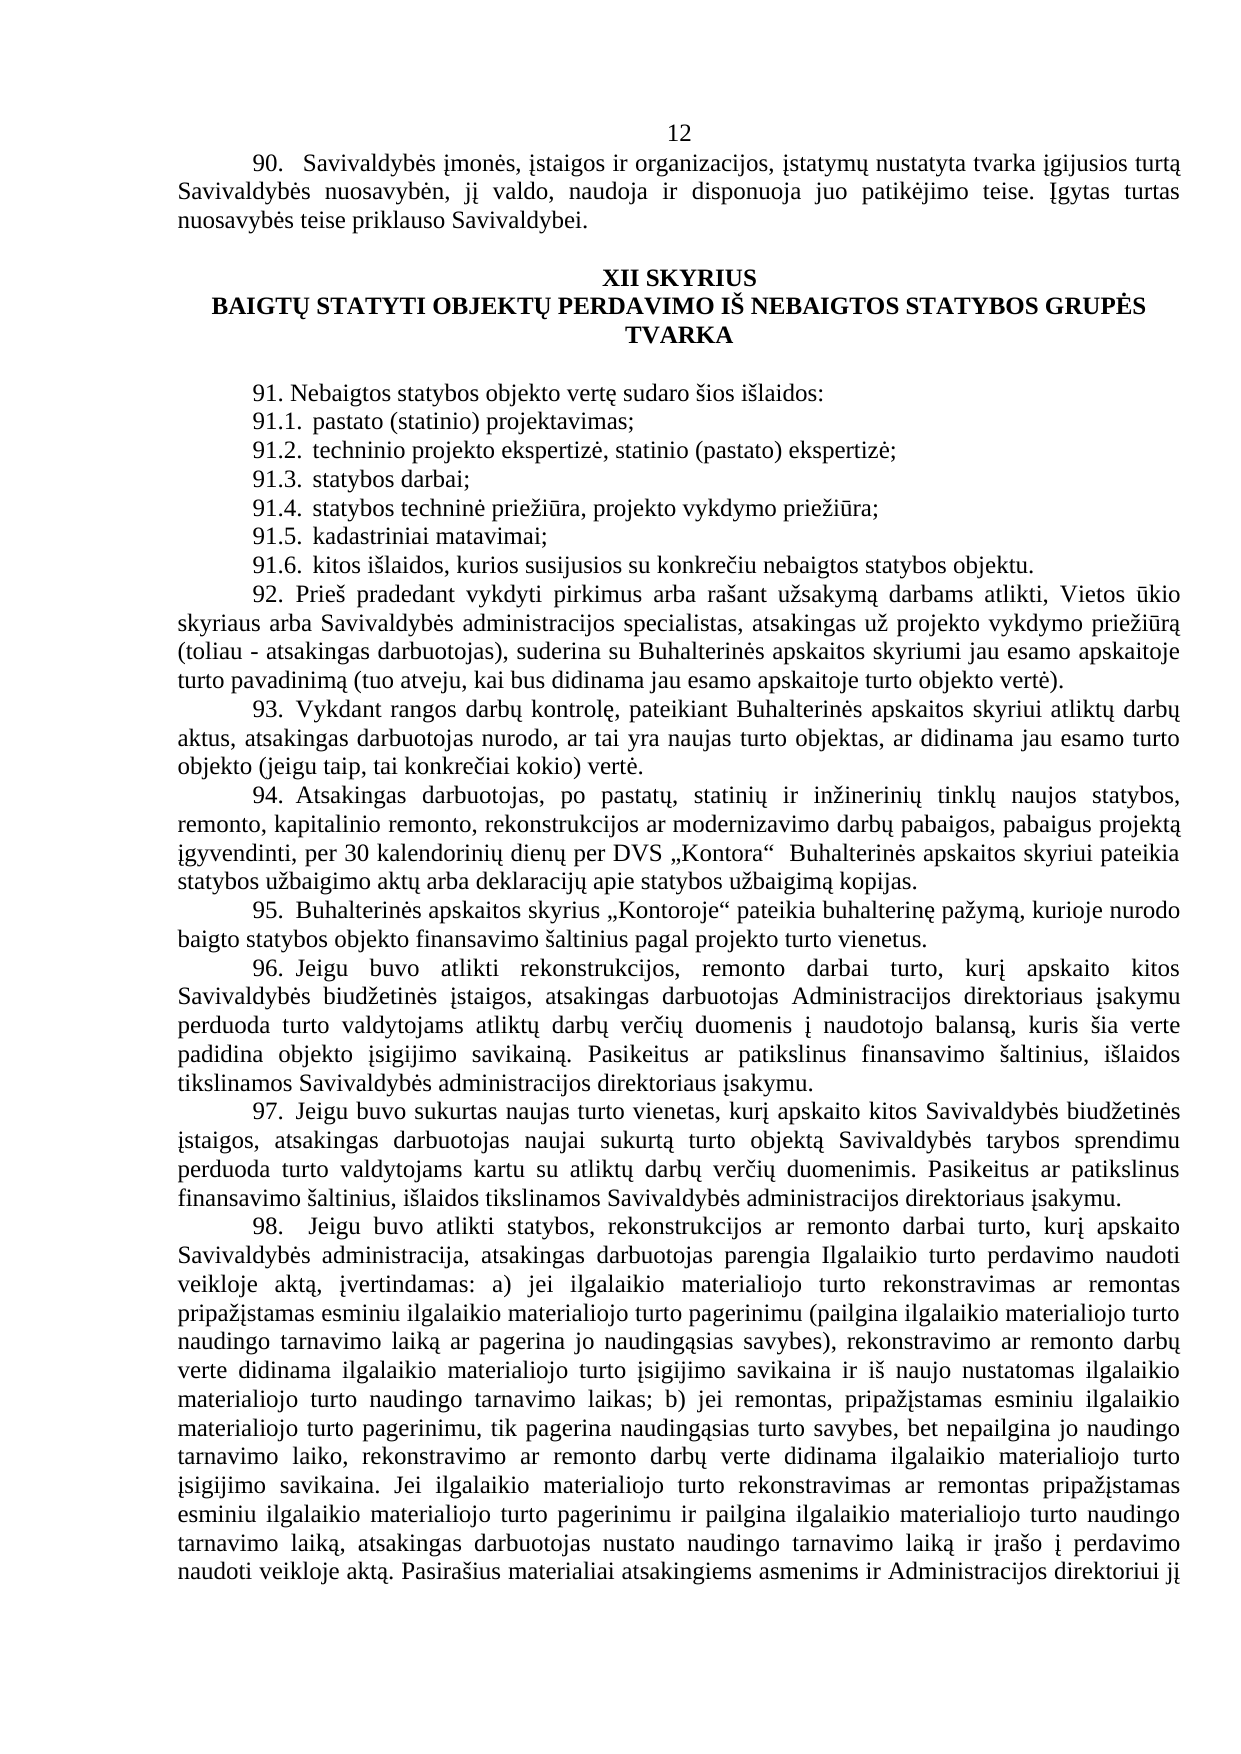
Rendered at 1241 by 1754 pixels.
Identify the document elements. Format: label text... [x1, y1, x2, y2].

text 90. Savivaldybės įmonės, įstaigos ir organizacijos, įstatymų nustatyta tvarka įgijusios turtą Savivaldybės nuosavybėn, jį valdo, naudoja ir disponuoja juo patikėjimo teise. Įgytas turtas nuosavybės teise priklauso Savivaldybei. [177, 148, 1181, 234]
text 93. Vykdant rangos darbų kontrolę, pateikiant Buhalterinės apskaitos skyriui atliktų darbų aktus, atsakingas darbuotojas nurodo, ar tai yra naujas turto objektas, ar didinama jau esamo turto objekto (jeigu taip, tai konkrečiai kokio) vertė. [177, 694, 1181, 780]
text 95. Buhalterinės apskaitos skyrius „Kontoroje“ pateikia buhalterinę pažymą, kurioje nurodo baigto statybos objekto finansavimo šaltinius pagal projekto turto vienetus. [177, 895, 1181, 953]
text 91.5. kadastriniai matavimai; [177, 521, 1181, 550]
text 91. Nebaigtos statybos objekto vertę sudaro šios išlaidos: [177, 378, 1181, 406]
text 91.3. statybos darbai; [177, 464, 1181, 493]
text 98. Jeigu buvo atlikti statybos, rekonstrukcijos ar remonto darbai turto, kurį apskaito Savivaldybės administracija, atsakingas darbuotojas parengia Ilgalaikio turto perdavimo naudoti veikloje aktą, įvertindamas: a) jei ilgalaikio materialiojo turto rekonstravimas ar remontas pripažįstamas esminiu ilgalaikio materialiojo turto pagerinimu (pailgina ilgalaikio materialiojo turto naudingo tarnavimo laiką ar pagerina jo naudingąsias savybes), rekonstravimo ar remonto darbų verte didinama ilgalaikio materialiojo turto įsigijimo savikaina ir iš naujo nustatomas ilgalaikio materialiojo turto naudingo tarnavimo laikas; b) jei remontas, pripažįstamas esminiu ilgalaikio materialiojo turto pagerinimu, tik pagerina naudingąsias turto savybes, bet nepailgina jo naudingo tarnavimo laiko, rekonstravimo ar remonto darbų verte didinama ilgalaikio materialiojo turto įsigijimo savikaina. Jei ilgalaikio materialiojo turto rekonstravimas ar remontas pripažįstamas esminiu ilgalaikio materialiojo turto pagerinimu ir pailgina ilgalaikio materialiojo turto naudingo tarnavimo laiką, atsakingas darbuotojas nustato naudingo tarnavimo laiką ir įrašo į perdavimo naudoti veikloje aktą. Pasirašius materialiai atsakingiems asmenims ir Administracijos direktoriui jį [177, 1211, 1181, 1585]
text BAIGTŲ STATYTI OBJEKTŲ PERDAVIMO IŠ NEBAIGTOS STATYBOS GRUPĖS TVARKA [177, 291, 1181, 349]
text XII SKYRIUS [177, 263, 1181, 291]
text 97. Jeigu buvo sukurtas naujas turto vienetas, kurį apskaito kitos Savivaldybės biudžetinės įstaigos, atsakingas darbuotojas naujai sukurtą turto objektą Savivaldybės tarybos sprendimu perduoda turto valdytojams kartu su atliktų darbų verčių duomenimis. Pasikeitus ar patikslinus finansavimo šaltinius, išlaidos tikslinamos Savivaldybės administracijos direktoriaus įsakymu. [177, 1096, 1181, 1211]
text 91.6. kitos išlaidos, kurios susijusios su konkrečiu nebaigtos statybos objektu. [177, 550, 1181, 579]
text 91.2. techninio projekto ekspertizė, statinio (pastato) ekspertizė; [177, 435, 1181, 464]
text 96. Jeigu buvo atlikti rekonstrukcijos, remonto darbai turto, kurį apskaito kitos Savivaldybės biudžetinės įstaigos, atsakingas darbuotojas Administracijos direktoriaus įsakymu perduoda turto valdytojams atliktų darbų verčių duomenis į naudotojo balansą, kuris šia verte padidina objekto įsigijimo savikainą. Pasikeitus ar patikslinus finansavimo šaltinius, išlaidos tikslinamos Savivaldybės administracijos direktoriaus įsakymu. [177, 953, 1181, 1096]
text 91.4. statybos techninė priežiūra, projekto vykdymo priežiūra; [177, 493, 1181, 521]
text 91.1. pastato (statinio) projektavimas; [177, 406, 1181, 435]
text 94. Atsakingas darbuotojas, po pastatų, statinių ir inžinerinių tinklų naujos statybos, remonto, kapitalinio remonto, rekonstrukcijos ar modernizavimo darbų pabaigos, pabaigus projektą įgyvendinti, per 30 kalendorinių dienų per DVS „Kontora“ Buhalterinės apskaitos skyriui pateikia statybos užbaigimo aktų arba deklaracijų apie statybos užbaigimą kopijas. [177, 780, 1181, 895]
text 92. Prieš pradedant vykdyti pirkimus arba rašant užsakymą darbams atlikti, Vietos ūkio skyriaus arba Savivaldybės administracijos specialistas, atsakingas už projekto vykdymo priežiūrą (toliau - atsakingas darbuotojas), suderina su Buhalterinės apskaitos skyriumi jau esamo apskaitoje turto pavadinimą (tuo atveju, kai bus didinama jau esamo apskaitoje turto objekto vertė). [177, 579, 1181, 694]
